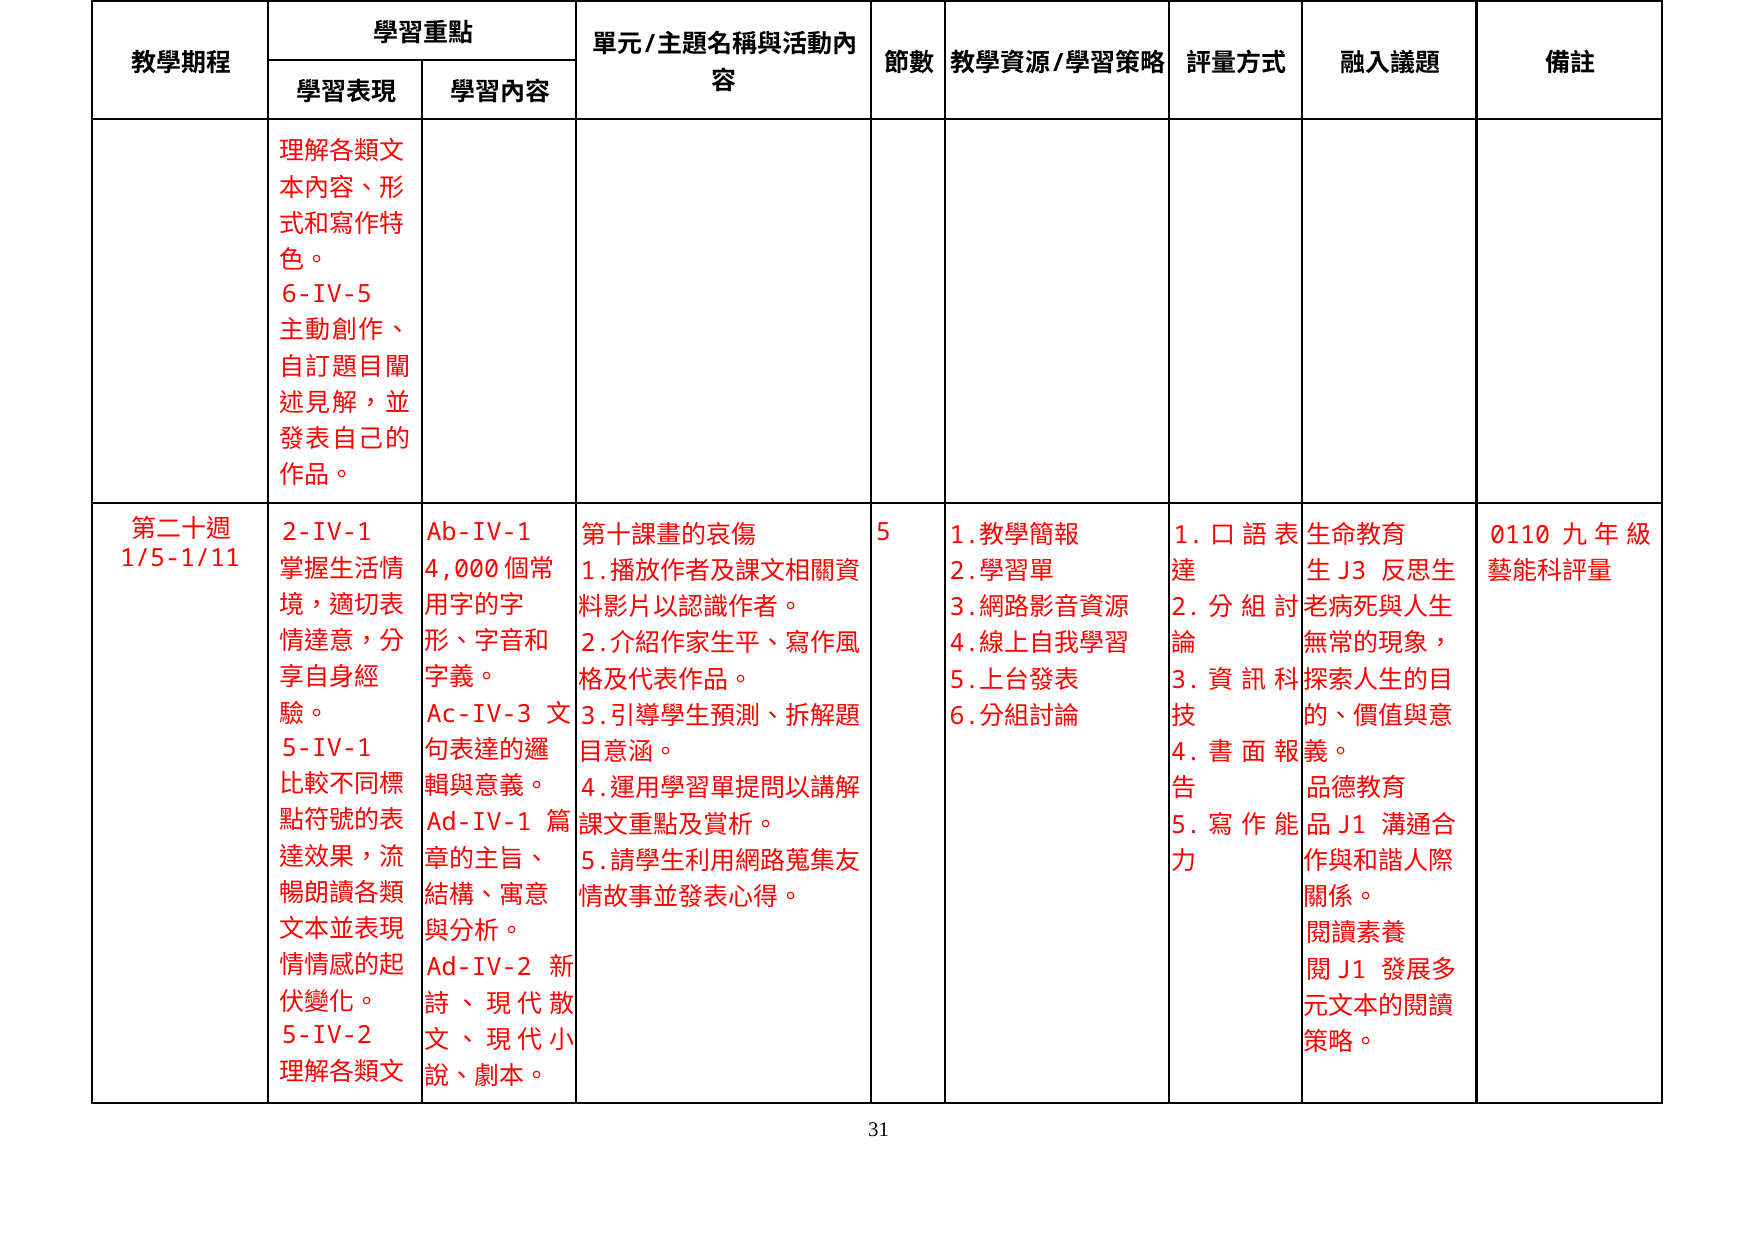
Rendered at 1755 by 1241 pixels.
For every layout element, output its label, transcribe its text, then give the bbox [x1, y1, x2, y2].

table_cell [946, 120, 1168, 502]
table_header 備註 [1478, 2, 1661, 118]
table_cell [1170, 120, 1301, 502]
table_cell [577, 120, 870, 502]
table_cell [423, 120, 575, 502]
table_header 融入議題 [1303, 2, 1475, 118]
table_cell 第十課畫的哀傷 1.播放作者及課文相關資料影片以認識作者。 2.介紹作家生平、寫作風格及代表作品。 3.引導學生預測、拆解題目意涵。 4.運用學習單提問以講解課文重點及賞析。 5.請學生利用網路蒐集友情故事並發表心得。 [577, 504, 870, 1102]
table_cell 生命教育 生J3 反思生老病死與人生無常的現象，探索人生的目的、價值與意義。 品德教育 品J1 溝通合作與和諧人際關係。 閱讀素養 閱J1 發展多元文本的閱讀策略。 [1303, 504, 1475, 1102]
table_header 單元/主題名稱與活動內容 [577, 2, 870, 118]
table_cell 第二十週1/5-1/11 [93, 504, 267, 1102]
table_cell 理解各類文本內容、形式和寫作特色。 6-IV-5 主動創作、自訂題目闡述見解，並發表自己的作品。 [269, 120, 421, 502]
table_cell 學習內容 [423, 61, 575, 118]
table_cell [1303, 120, 1475, 502]
table_header 節數 [872, 2, 944, 118]
table_cell [1478, 120, 1661, 502]
table_cell 學習表現 [269, 61, 421, 118]
table_cell [93, 120, 267, 502]
table_header 教學資源/學習策略 [946, 2, 1168, 118]
table_cell 2-IV-1 掌握生活情境，適切表情達意，分享自身經驗。 5-IV-1 比較不同標點符號的表達效果，流暢朗讀各類文本並表現情情感的起伏變化。 5-IV-2 理解各類文 [269, 504, 421, 1102]
table_cell Ab-IV-1 4,000個常用字的字形、字音和字義。 Ac-IV-3 文句表達的邏輯與意義。 Ad-IV-1 篇章的主旨、結構、寓意與分析。 Ad-IV-2 新詩、現代散文、現代小說、劇本。 [423, 504, 575, 1102]
table_cell 1.教學簡報 2.學習單 3.網路影音資源 4.線上自我學習 5.上台發表 6.分組討論 [946, 504, 1168, 1102]
table_header 評量方式 [1170, 2, 1301, 118]
table_cell 5 [872, 504, 944, 1102]
table_header 學習重點 [269, 2, 575, 59]
table_header 教學期程 [93, 2, 267, 118]
table_cell 0110九年級藝能科評量 [1478, 504, 1661, 1102]
table_cell 1.口語表達 2.分組討論 3.資訊科技 4.書面報告 5.寫作能力 [1170, 504, 1301, 1102]
table_cell [872, 120, 944, 502]
